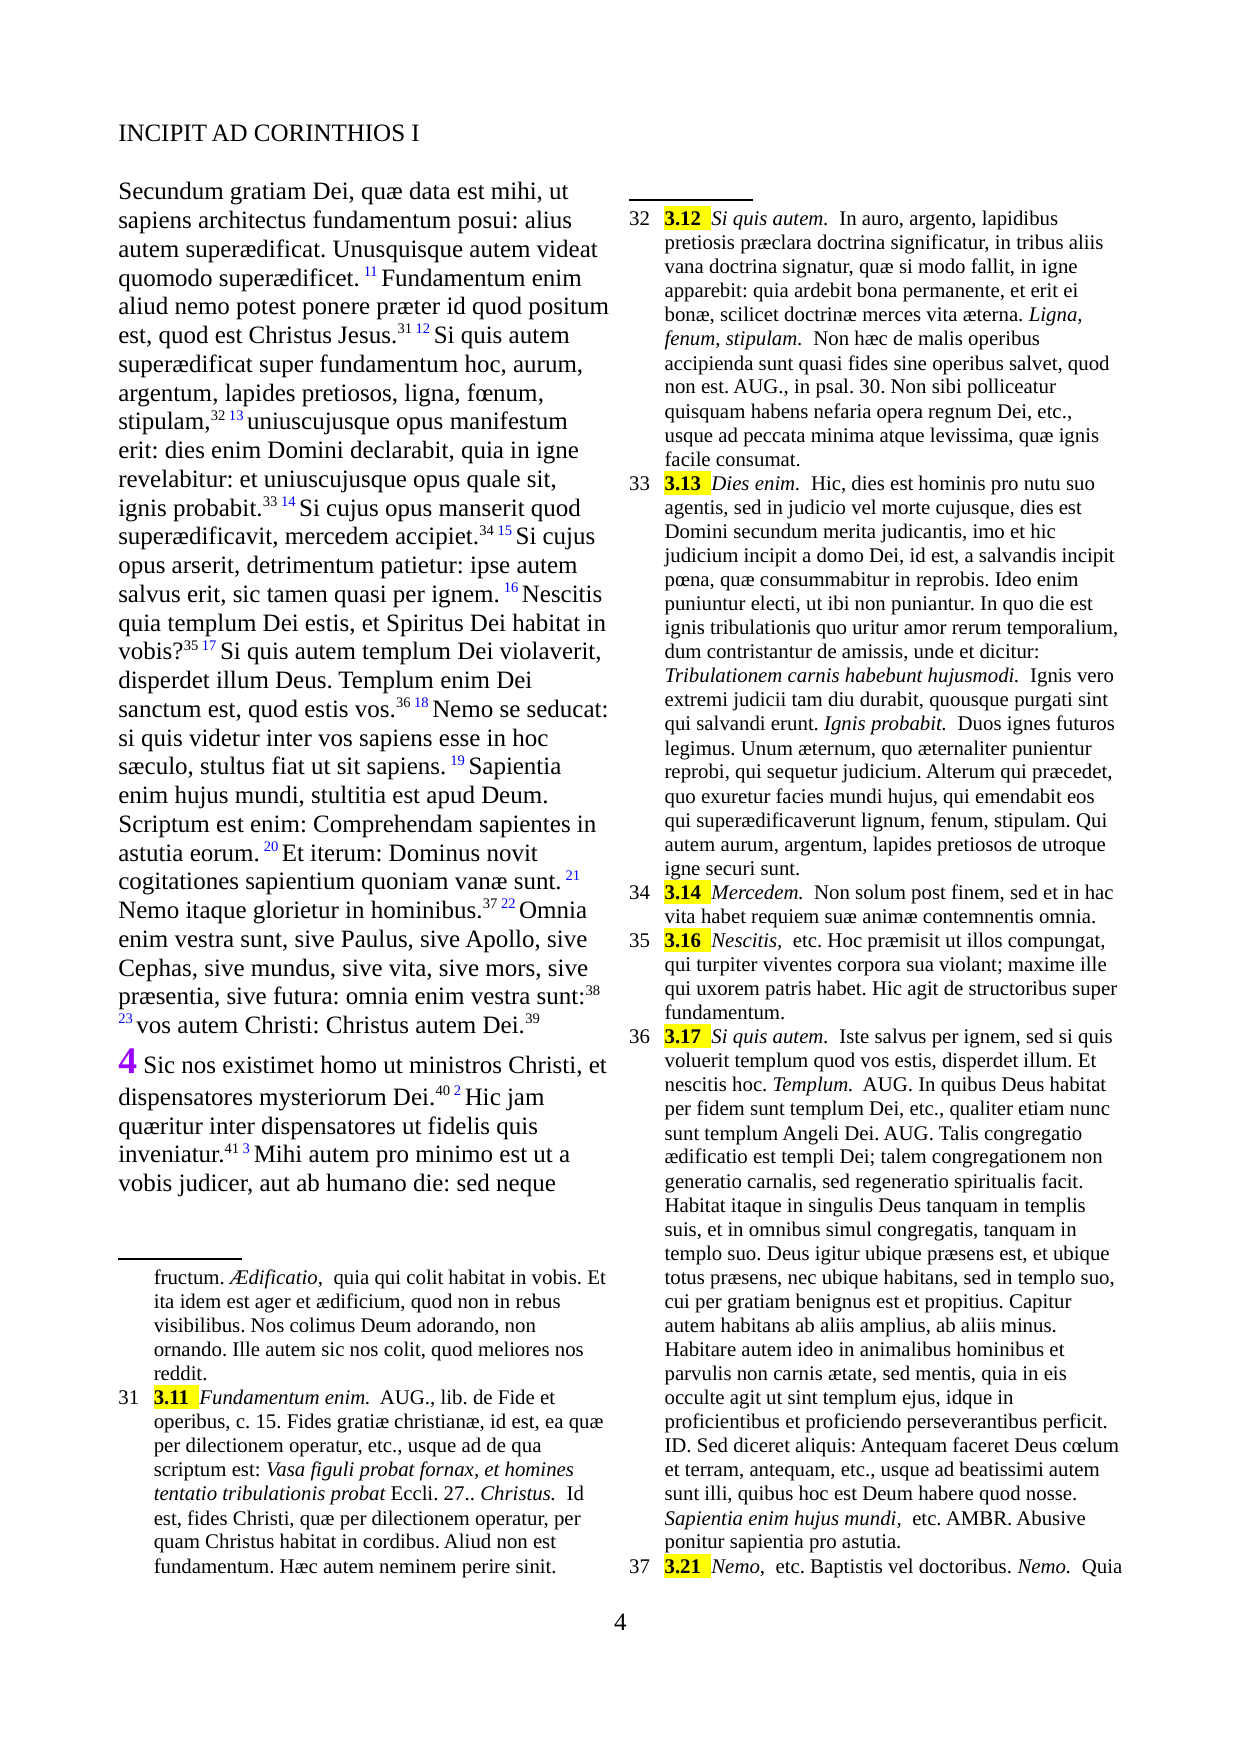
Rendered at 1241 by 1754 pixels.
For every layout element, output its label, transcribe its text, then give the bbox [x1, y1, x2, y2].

text 3.21 Nemo, etc. Baptistis vel doctoribus. Nemo. Quia [629, 1553, 1122, 1578]
text 3.12 Si quis autem. In auro, argento, lapidibus pretiosis præclara doctrina significatur, in tribus aliis vana doctrina signatur, quæ si modo fallit, in igne apparebit: quia ardebit bona permanente, et erit ei bonæ, scilicet doctrinæ merces vita æterna. Ligna, fenum, stipulam. Non hæc de malis operibus accipienda sunt quasi fides sine operibus salvet, quod non est. AUG., in psal. 30. Non sibi polliceatur quisquam habens nefaria opera regnum Dei, etc., usque ad peccata minima atque levissima, quæ ignis facile consumat. [629, 206, 1122, 471]
text 4 Sic nos existimet homo ut ministros Christi, et dispensatores mysteriorum Dei. 2 Hic jam quæritur inter dispensatores ut fidelis quis inveniatur. 3 Mihi autem pro minimo est ut a vobis judicer, aut ab humano die: sed neque meipsum judico. 4 Nihil enim mihi conscius sum, sed non in hoc justificatus sum: qui autem judicat me, Dominus est. 5 Itaque nolite ante tempus judicare, quoadusque veniat Dominus: qui et illuminabit abscondita tenebrarum, et manifestabit consilia cordium: et tunc laus erit unicuique a Deo. 6 Hæc autem, fratres, transfiguravi in me et Apollo, propter vos: ut in nobis discatis, ne supra quam scriptum est, unus adversus alterum infletur pro alio. 7 Quis enim te discernit? quid autem habes quod non accepisti? si autem accepisti, quid gloriaris quasi non acceperis? 8 Jam saturati estis, jam divites facti estis: sine nobis regnatis: et utinam regnetis, ut et nos vobiscum regnemus. 9 Puto enim quod Deus nos Apostolos novissimos ostendit, tamquam morti destinatos: quia spectaculum facti sumus mundo, et angelis, et hominibus. 10 Nos stulti propter Christum, vos autem prudentes in Christo: nos infirmi, vos autem fortes: vos nobiles, nos autem ignobiles. 11 Usque in hanc horam et esurimus, et sitimus, et nudi sumus, et colaphis cædimur, et instabiles sumus, 12 et laboramus operantes manibus nostris: maledicimur, et benedicimus: persecutionem patimur, et sustinemus: 13 blasphemamur, et obsecramus: tamquam purgamenta hujus mundi facti sumus, omnium peripsema usque adhuc. 14 Non ut confundam vos, hæc scribo, sed ut filios meos carissimos moneo. 15 Nam si decem millia pædagogorum habeatis in Christo, sed non multos patres. Nam in Christo Jesu per Evangelium ego vos genui. 16 Rogo ergo vos, imitatores mei estote, sicut et ego Christi. 17 Ideo misi ad vos Timotheum, qui est filius meus carissimus, et fidelis in Domino: qui vos commonefaciet vias meas, quæ sunt in Christo Jesu, sicut ubique in omni ecclesia doceo. 18 Tamquam non venturus sim ad vos, sic inflati sunt quidam. 19 Veniam autem ad vos cito, si Dominus voluerit: et cognoscam non sermonem eorum qui inflati sunt, sed virtutem. 20 Non enim in sermone est regnum Dei, sed in virtute. 21 Quid vultis? in virga veniam ad vos, an in caritate, et spiritu mansuetudinis? [118, 1039, 611, 1197]
text fructum. Ædificatio, quia qui colit habitat in vobis. Et ita idem est ager et ædificium, quod non in rebus visibilibus. Nos colimus Deum adorando, non ornando. Ille autem sic nos colit, quod meliores nos reddit. [118, 1265, 611, 1385]
text 3.11 Fundamentum enim. AUG., lib. de Fide et operibus, c. 15. Fides gratiæ christianæ, id est, ea quæ per dilectionem operatur, etc., usque ad de qua scriptum est: Vasa figuli probat fornax, et homines tentatio tribulationis probat Eccli. 27.. Christus. Id est, fides Christi, quæ per dilectionem operatur, per quam Christus habitat in cordibus. Aliud non est fundamentum. Hæc autem neminem perire sinit. [118, 1385, 611, 1578]
text 3.13 Dies enim. Hic, dies est hominis pro nutu suo agentis, sed in judicio vel morte cujusque, dies est Domini secundum merita judicantis, imo et hic judicium incipit a domo Dei, id est, a salvandis incipit pœna, quæ consummabitur in reprobis. Ideo enim puniuntur electi, ut ibi non puniantur. In quo die est ignis tribulationis quo uritur amor rerum temporalium, dum contristantur de amissis, unde et dicitur: Tribulationem carnis habebunt hujusmodi. Ignis vero extremi judicii tam diu durabit, quousque purgati sint qui salvandi erunt. Ignis probabit. Duos ignes futuros legimus. Unum æternum, quo æternaliter punientur reprobi, qui sequetur judicium. Alterum qui præcedet, quo exuretur facies mundi hujus, qui emendabit eos qui superædificaverunt lignum, fenum, stipulam. Qui autem aurum, argentum, lapides pretiosos de utroque igne securi sunt. [629, 471, 1122, 880]
text 3.14 Mercedem. Non solum post finem, sed et in hac vita habet requiem suæ animæ contemnentis omnia. [629, 880, 1122, 928]
text 3 Et ego, fratres, non potui vobis loqui quasi spiritualibus, sed quasi carnalibus. Tamquam parvulis in Christo, 2 lac vobis potum dedi, non escam: nondum enim poteratis: sed nec nunc quidem potestis: adhuc enim carnales estis. 3 Cum enim sit inter vos zelus, et contentio: nonne carnales estis, et secundum hominem ambulatis? 4 Cum enim quis dicat: Ego quidem sum Pauli; alius autem: Ego Apollo: nonne homines estis? Quid igitur est Apollo? quid vero Paulus? 5 ministri ejus, cui credidistis, ut unicuique sicut Dominus dedit. 6 Ego plantavi, Apollo rigavit: sed Deus incrementum dedit. 7 Itaque neque qui plantat est aliquid, neque qui rigat: sed qui incrementum dat, Deus. 8 Qui autem plantat, et qui rigat, unum sunt. Unusquisque autem propriam mercedem accipiet, secundum suum laborem. 9 Dei enim sumus adjutores: Dei agricultura estis, Dei ædificatio estis. 10 Secundum gratiam Dei, quæ data est mihi, ut sapiens architectus fundamentum posui: alius autem superædificat. Unusquisque autem videat quomodo superædificet. 11 Fundamentum enim aliud nemo potest ponere præter id quod positum est, quod est Christus Jesus. 12 Si quis autem superædificat super fundamentum hoc, aurum, argentum, lapides pretiosos, ligna, fœnum, stipulam, 13 uniuscujusque opus manifestum erit: dies enim Domini declarabit, quia in igne revelabitur: et uniuscujusque opus quale sit, ignis probabit. 14 Si cujus opus manserit quod superædificavit, mercedem accipiet. 15 Si cujus opus arserit, detrimentum patietur: ipse autem salvus erit, sic tamen quasi per ignem. 16 Nescitis quia templum Dei estis, et Spiritus Dei habitat in vobis? 17 Si quis autem templum Dei violaverit, disperdet illum Deus. Templum enim Dei sanctum est, quod estis vos. 18 Nemo se seducat: si quis videtur inter vos sapiens esse in hoc sæculo, stultus fiat ut sit sapiens. 19 Sapientia enim hujus mundi, stultitia est apud Deum. Scriptum est enim: Comprehendam sapientes in astutia eorum. 20 Et iterum: Dominus novit cogitationes sapientium quoniam vanæ sunt. 21 Nemo itaque glorietur in hominibus. 22 Omnia enim vestra sunt, sive Paulus, sive Apollo, sive Cephas, sive mundus, sive vita, sive mors, sive præsentia, sive futura: omnia enim vestra sunt: 23 vos autem Christi: Christus autem Dei. [118, 176, 611, 1039]
text 3.17 Si quis autem. Iste salvus per ignem, sed si quis voluerit templum quod vos estis, disperdet illum. Et nescitis hoc. Templum. AUG. In quibus Deus habitat per fidem sunt templum Dei, etc., qualiter etiam nunc sunt templum Angeli Dei. AUG. Talis congregatio ædificatio est templi Dei; talem congregationem non generatio carnalis, sed regeneratio spiritualis facit. Habitat itaque in singulis Deus tanquam in templis suis, et in omnibus simul congregatis, tanquam in templo suo. Deus igitur ubique præsens est, et ubique totus præsens, nec ubique habitans, sed in templo suo, cui per gratiam benignus est et propitius. Capitur autem habitans ab aliis amplius, ab aliis minus. Habitare autem ideo in animalibus hominibus et parvulis non carnis ætate, sed mentis, quia in eis occulte agit ut sint templum ejus, idque in proficientibus et proficiendo perseverantibus perficit. ID. Sed diceret aliquis: Antequam faceret Deus cœlum et terram, antequam, etc., usque ad beatissimi autem sunt illi, quibus hoc est Deum habere quod nosse. Sapientia enim hujus mundi, etc. AMBR. Abusive ponitur sapientia pro astutia. [629, 1024, 1122, 1553]
text 3.16 Nescitis, etc. Hoc præmisit ut illos compungat, qui turpiter viventes corpora sua violant; maxime ille qui uxorem patris habet. Hic agit de structoribus super fundamentum. [629, 928, 1122, 1024]
